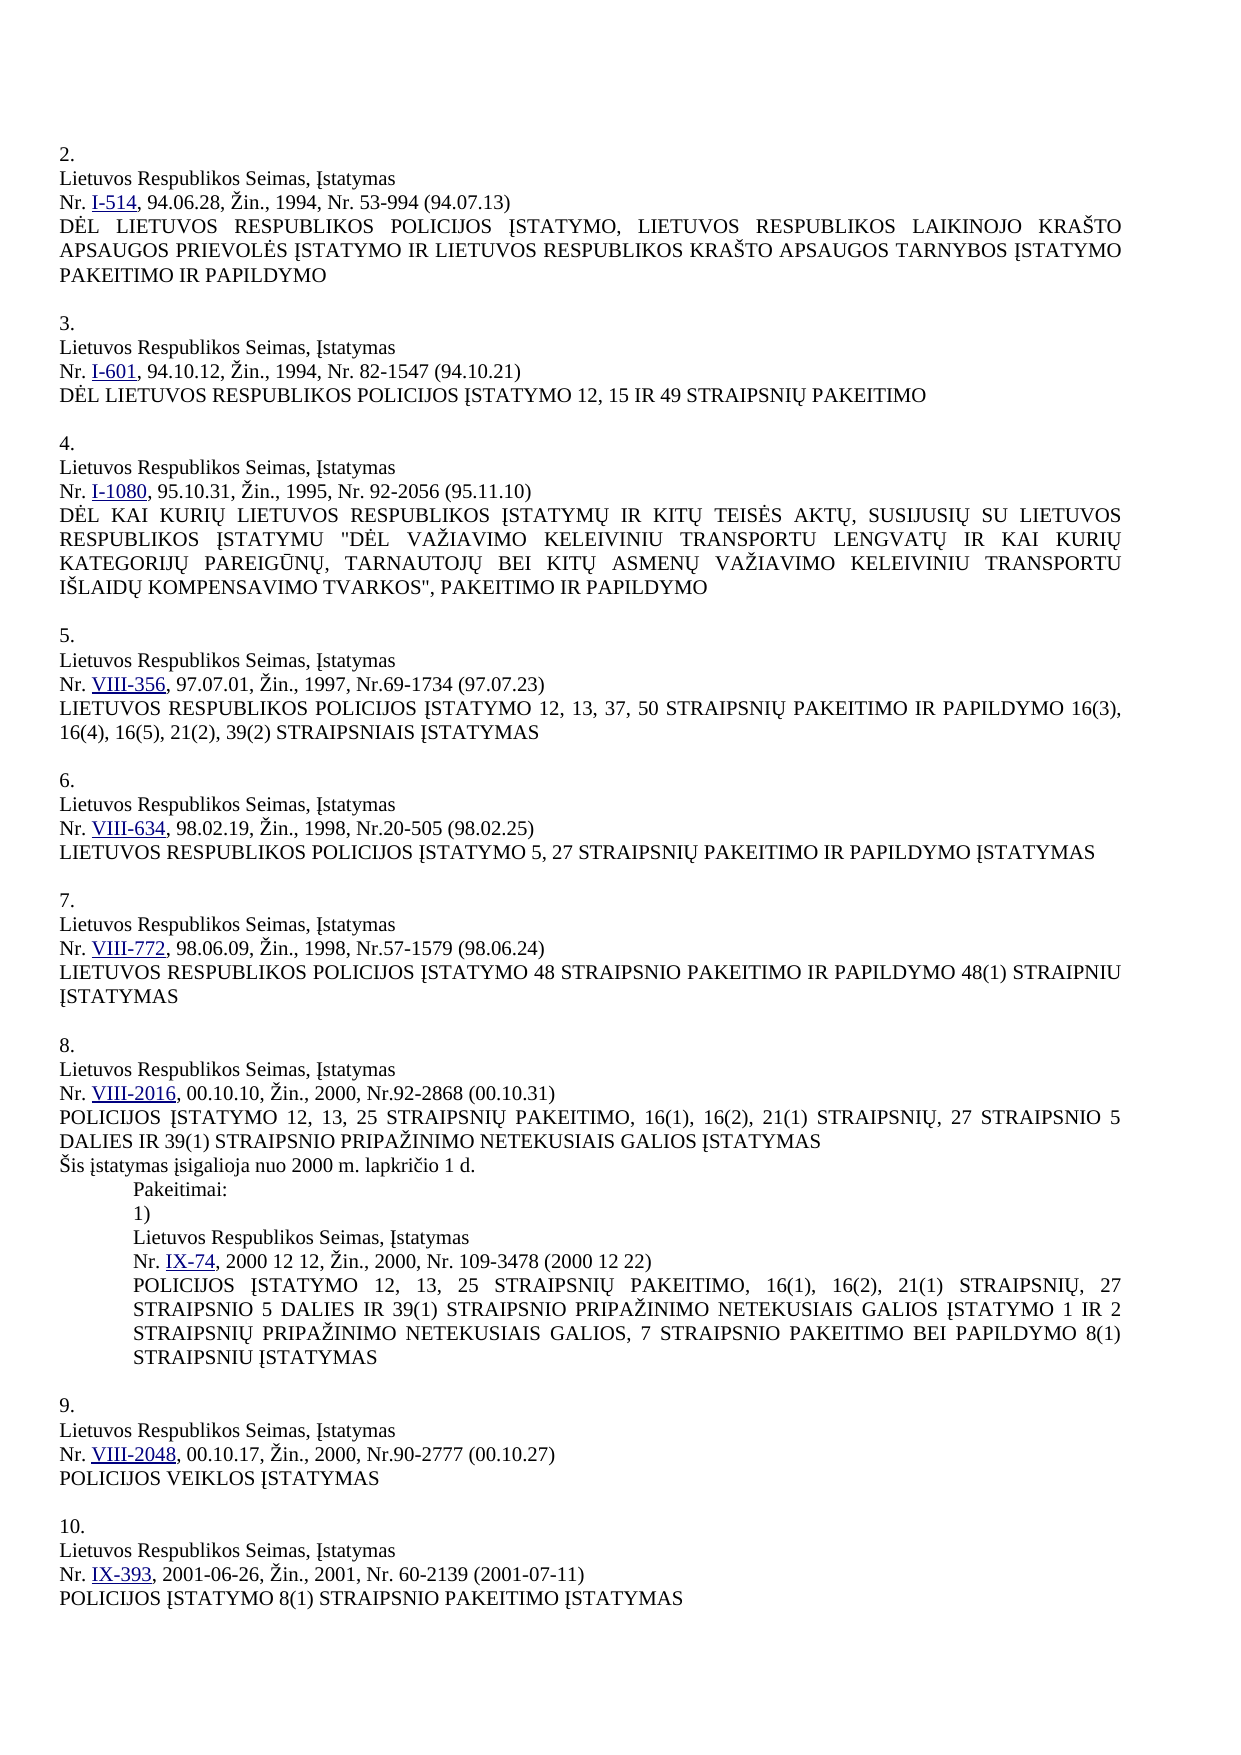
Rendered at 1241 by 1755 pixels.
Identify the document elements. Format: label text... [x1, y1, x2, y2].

text 4. [59, 431, 1122, 455]
text Lietuvos Respublikos Seimas, Įstatymas [59, 1538, 1122, 1562]
text LIETUVOS RESPUBLIKOS POLICIJOS ĮSTATYMO 5, 27 STRAIPSNIŲ PAKEITIMO IR PAPILDYMO ĮSTATYMAS [59, 840, 1122, 864]
text DĖL LIETUVOS RESPUBLIKOS POLICIJOS ĮSTATYMO 12, 15 IR 49 STRAIPSNIŲ PAKEITIMO [59, 383, 1122, 407]
text Nr. IX-74, 2000 12 12, Žin., 2000, Nr. 109-3478 (2000 12 22) [59, 1249, 1122, 1273]
text POLICIJOS ĮSTATYMO 8(1) STRAIPSNIO PAKEITIMO ĮSTATYMAS [59, 1586, 1122, 1610]
text Nr. VIII-634, 98.02.19, Žin., 1998, Nr.20-505 (98.02.25) [59, 816, 1122, 840]
text POLICIJOS VEIKLOS ĮSTATYMAS [59, 1466, 1122, 1490]
text Nr. VIII-2048, 00.10.17, Žin., 2000, Nr.90-2777 (00.10.27) [59, 1442, 1122, 1466]
text Lietuvos Respublikos Seimas, Įstatymas [59, 912, 1122, 936]
text Lietuvos Respublikos Seimas, Įstatymas [59, 1417, 1122, 1442]
text 6. [59, 768, 1122, 792]
text Šis įstatymas įsigalioja nuo 2000 m. lapkričio 1 d. [59, 1153, 1122, 1177]
text 9. [59, 1393, 1122, 1417]
text Nr. VIII-356, 97.07.01, Žin., 1997, Nr.69-1734 (97.07.23) [59, 672, 1122, 696]
text 3. [59, 311, 1122, 335]
text Lietuvos Respublikos Seimas, Įstatymas [59, 792, 1122, 816]
text Nr. VIII-2016, 00.10.10, Žin., 2000, Nr.92-2868 (00.10.31) [59, 1081, 1122, 1105]
text 8. [59, 1032, 1122, 1057]
text 10. [59, 1514, 1122, 1538]
text 5. [59, 623, 1122, 647]
text Lietuvos Respublikos Seimas, Įstatymas [59, 166, 1122, 190]
text Lietuvos Respublikos Seimas, Įstatymas [59, 1057, 1122, 1081]
text 2. [59, 142, 1122, 166]
text 7. [59, 888, 1122, 912]
text DĖL LIETUVOS RESPUBLIKOS POLICIJOS ĮSTATYMO, LIETUVOS RESPUBLIKOS LAIKINOJO KRAŠTO APSAUGOS PRIEVOLĖS ĮSTATYMO IR LIETUVOS RESPUBLIKOS KRAŠTO APSAUGOS TARNYBOS ĮSTATYMO PAKEITIMO IR PAPILDYMO [59, 214, 1122, 287]
text Nr. I-601, 94.10.12, Žin., 1994, Nr. 82-1547 (94.10.21) [59, 359, 1122, 383]
text Nr. I-1080, 95.10.31, Žin., 1995, Nr. 92-2056 (95.11.10) [59, 479, 1122, 503]
text Pakeitimai: [59, 1177, 1122, 1201]
text Nr. VIII-772, 98.06.09, Žin., 1998, Nr.57-1579 (98.06.24) [59, 936, 1122, 960]
text Lietuvos Respublikos Seimas, Įstatymas [59, 1225, 1122, 1249]
text Lietuvos Respublikos Seimas, Įstatymas [59, 455, 1122, 479]
text LIETUVOS RESPUBLIKOS POLICIJOS ĮSTATYMO 12, 13, 37, 50 STRAIPSNIŲ PAKEITIMO IR PAPILDYMO 16(3), 16(4), 16(5), 21(2), 39(2) STRAIPSNIAIS ĮSTATYMAS [59, 696, 1122, 744]
text POLICIJOS ĮSTATYMO 12, 13, 25 STRAIPSNIŲ PAKEITIMO, 16(1), 16(2), 21(1) STRAIPSNIŲ, 27 STRAIPSNIO 5 DALIES IR 39(1) STRAIPSNIO PRIPAŽINIMO NETEKUSIAIS GALIOS ĮSTATYMO 1 IR 2 STRAIPSNIŲ PRIPAŽINIMO NETEKUSIAIS GALIOS, 7 STRAIPSNIO PAKEITIMO BEI PAPILDYMO 8(1) STRAIPSNIU ĮSTATYMAS [133, 1273, 1122, 1369]
text LIETUVOS RESPUBLIKOS POLICIJOS ĮSTATYMO 48 STRAIPSNIO PAKEITIMO IR PAPILDYMO 48(1) STRAIPNIU ĮSTATYMAS [59, 960, 1122, 1008]
text DĖL KAI KURIŲ LIETUVOS RESPUBLIKOS ĮSTATYMŲ IR KITŲ TEISĖS AKTŲ, SUSIJUSIŲ SU LIETUVOS RESPUBLIKOS ĮSTATYMU "DĖL VAŽIAVIMO KELEIVINIU TRANSPORTU LENGVATŲ IR KAI KURIŲ KATEGORIJŲ PAREIGŪNŲ, TARNAUTOJŲ BEI KITŲ ASMENŲ VAŽIAVIMO KELEIVINIU TRANSPORTU IŠLAIDŲ KOMPENSAVIMO TVARKOS", PAKEITIMO IR PAPILDYMO [59, 503, 1122, 599]
text Lietuvos Respublikos Seimas, Įstatymas [59, 335, 1122, 359]
text 1) [59, 1201, 1122, 1225]
text Lietuvos Respublikos Seimas, Įstatymas [59, 647, 1122, 672]
text Nr. I-514, 94.06.28, Žin., 1994, Nr. 53-994 (94.07.13) [59, 190, 1122, 214]
text POLICIJOS ĮSTATYMO 12, 13, 25 STRAIPSNIŲ PAKEITIMO, 16(1), 16(2), 21(1) STRAIPSNIŲ, 27 STRAIPSNIO 5 DALIES IR 39(1) STRAIPSNIO PRIPAŽINIMO NETEKUSIAIS GALIOS ĮSTATYMAS [59, 1105, 1122, 1153]
text Nr. IX-393, 2001-06-26, Žin., 2001, Nr. 60-2139 (2001-07-11) [59, 1562, 1122, 1586]
